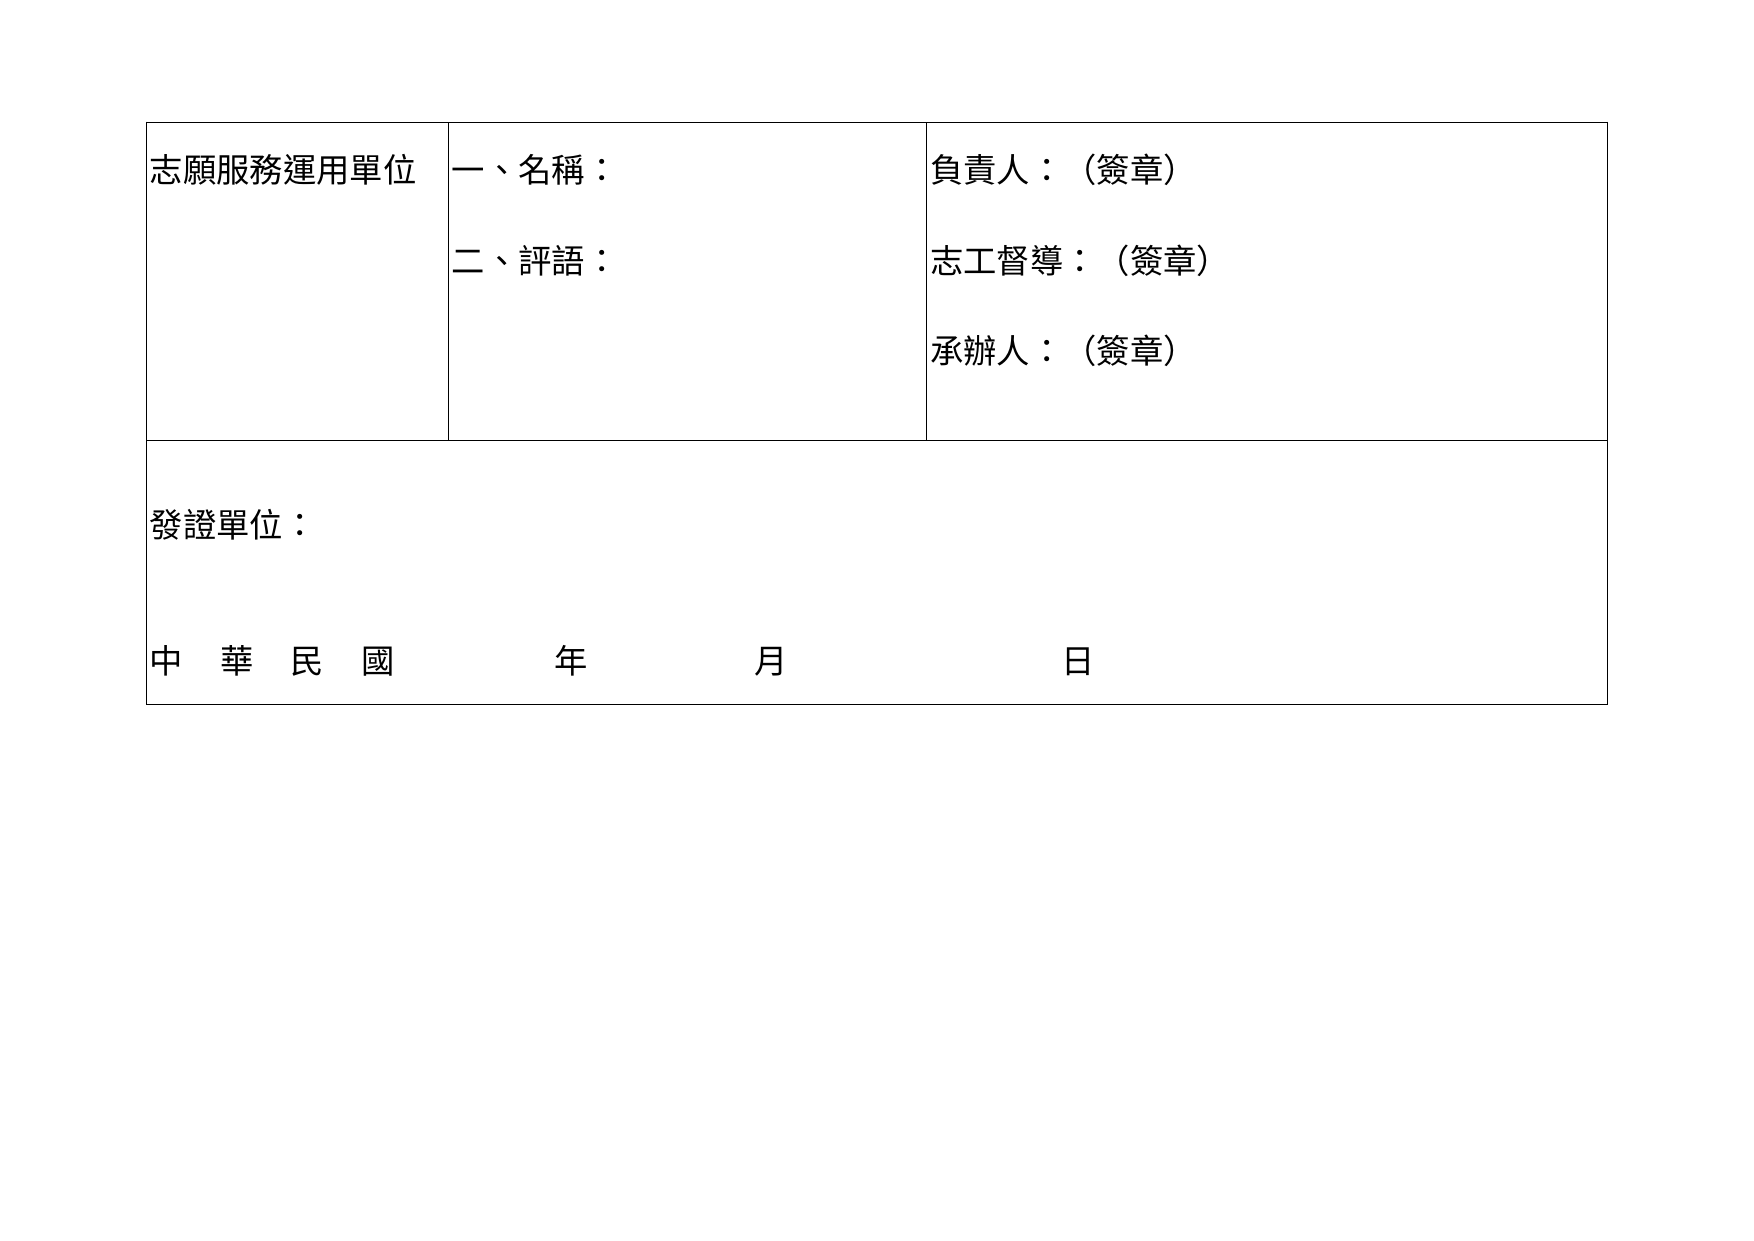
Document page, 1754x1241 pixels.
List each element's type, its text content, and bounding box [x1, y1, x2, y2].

table_cell 一、名稱： 二、評語： [449, 123, 926, 440]
table_cell 發證單位： 中 華 民 國 年 月 日 [147, 441, 1607, 704]
table_cell 負責人：（簽章） 志工督導：（簽章） 承辦人：（簽章） [927, 123, 1607, 440]
table_cell 志願服務運用單位 [147, 123, 448, 440]
